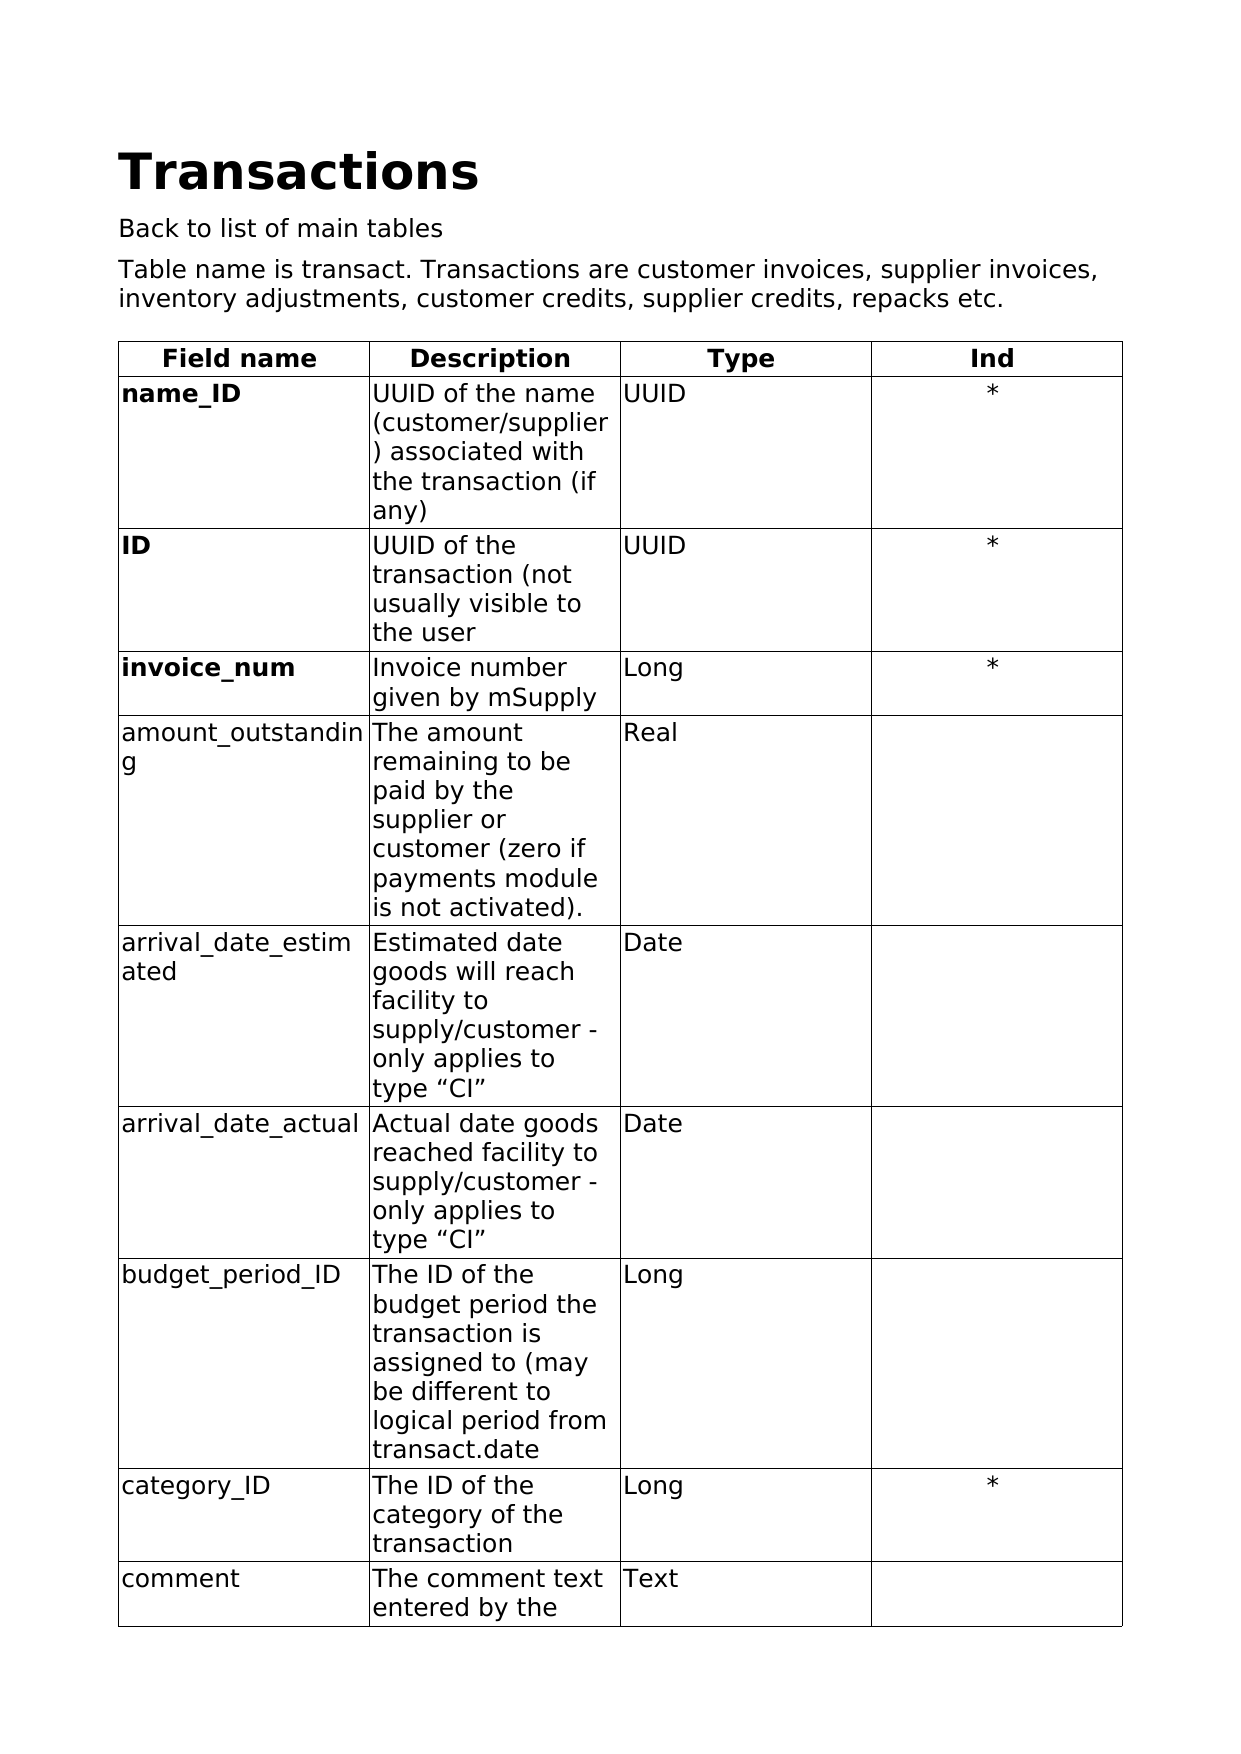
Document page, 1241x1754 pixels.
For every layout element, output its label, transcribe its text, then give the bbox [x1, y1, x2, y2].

table_cell arrival_date_actual [119, 1107, 369, 1258]
table_cell * [872, 652, 1122, 715]
table_cell The comment text entered by the [370, 1562, 620, 1626]
table_cell Long [621, 1469, 871, 1561]
table_cell Invoice number given by mSupply [370, 652, 620, 715]
table_header Field name [119, 342, 369, 376]
table_cell Real [621, 716, 871, 925]
table_header Type [621, 342, 871, 376]
table_cell [872, 1562, 1122, 1626]
table_cell UUID [621, 377, 871, 528]
text Back to list of main tables [118, 214, 1122, 243]
table_cell UUID [621, 529, 871, 651]
table_cell budget_period_ID [119, 1259, 369, 1468]
table_cell The ID of the budget period the transaction is assigned to (may be different to logical period from transact.date [370, 1259, 620, 1468]
table_cell [872, 926, 1122, 1106]
table_cell Text [621, 1562, 871, 1626]
table_cell Long [621, 652, 871, 715]
table_cell * [872, 1469, 1122, 1561]
table_cell * [872, 529, 1122, 651]
table_cell Long [621, 1259, 871, 1468]
table_cell arrival_date_estimated [119, 926, 369, 1106]
table_header Ind [872, 342, 1122, 376]
table_cell comment [119, 1562, 369, 1626]
table_cell invoice_num [119, 652, 369, 715]
table_cell Actual date goods reached facility to supply/customer -only applies to type “CI” [370, 1107, 620, 1258]
table_cell Date [621, 926, 871, 1106]
table_cell amount_outstanding [119, 716, 369, 925]
table_cell UUID of the name (customer/supplier) associated with the transaction (if any) [370, 377, 620, 528]
table_cell Estimated date goods will reach facility to supply/customer -only applies to type “CI” [370, 926, 620, 1106]
table_cell Date [621, 1107, 871, 1258]
subtitle Transactions [118, 143, 1122, 201]
table_cell ID [119, 529, 369, 651]
text Table name is transact. Transactions are customer invoices, supplier invoices, inventory adjustments, customer credits, supplier credits, repacks etc. [118, 256, 1122, 314]
table_cell [872, 716, 1122, 925]
table_cell * [872, 377, 1122, 528]
table_cell [872, 1107, 1122, 1258]
table_header Description [370, 342, 620, 376]
table_cell UUID of the transaction (not usually visible to the user [370, 529, 620, 651]
table_cell The amount remaining to be paid by the supplier or customer (zero if payments module is not activated). [370, 716, 620, 925]
table_cell [872, 1259, 1122, 1468]
table_cell category_ID [119, 1469, 369, 1561]
table_cell name_ID [119, 377, 369, 528]
table_cell The ID of the category of the transaction [370, 1469, 620, 1561]
